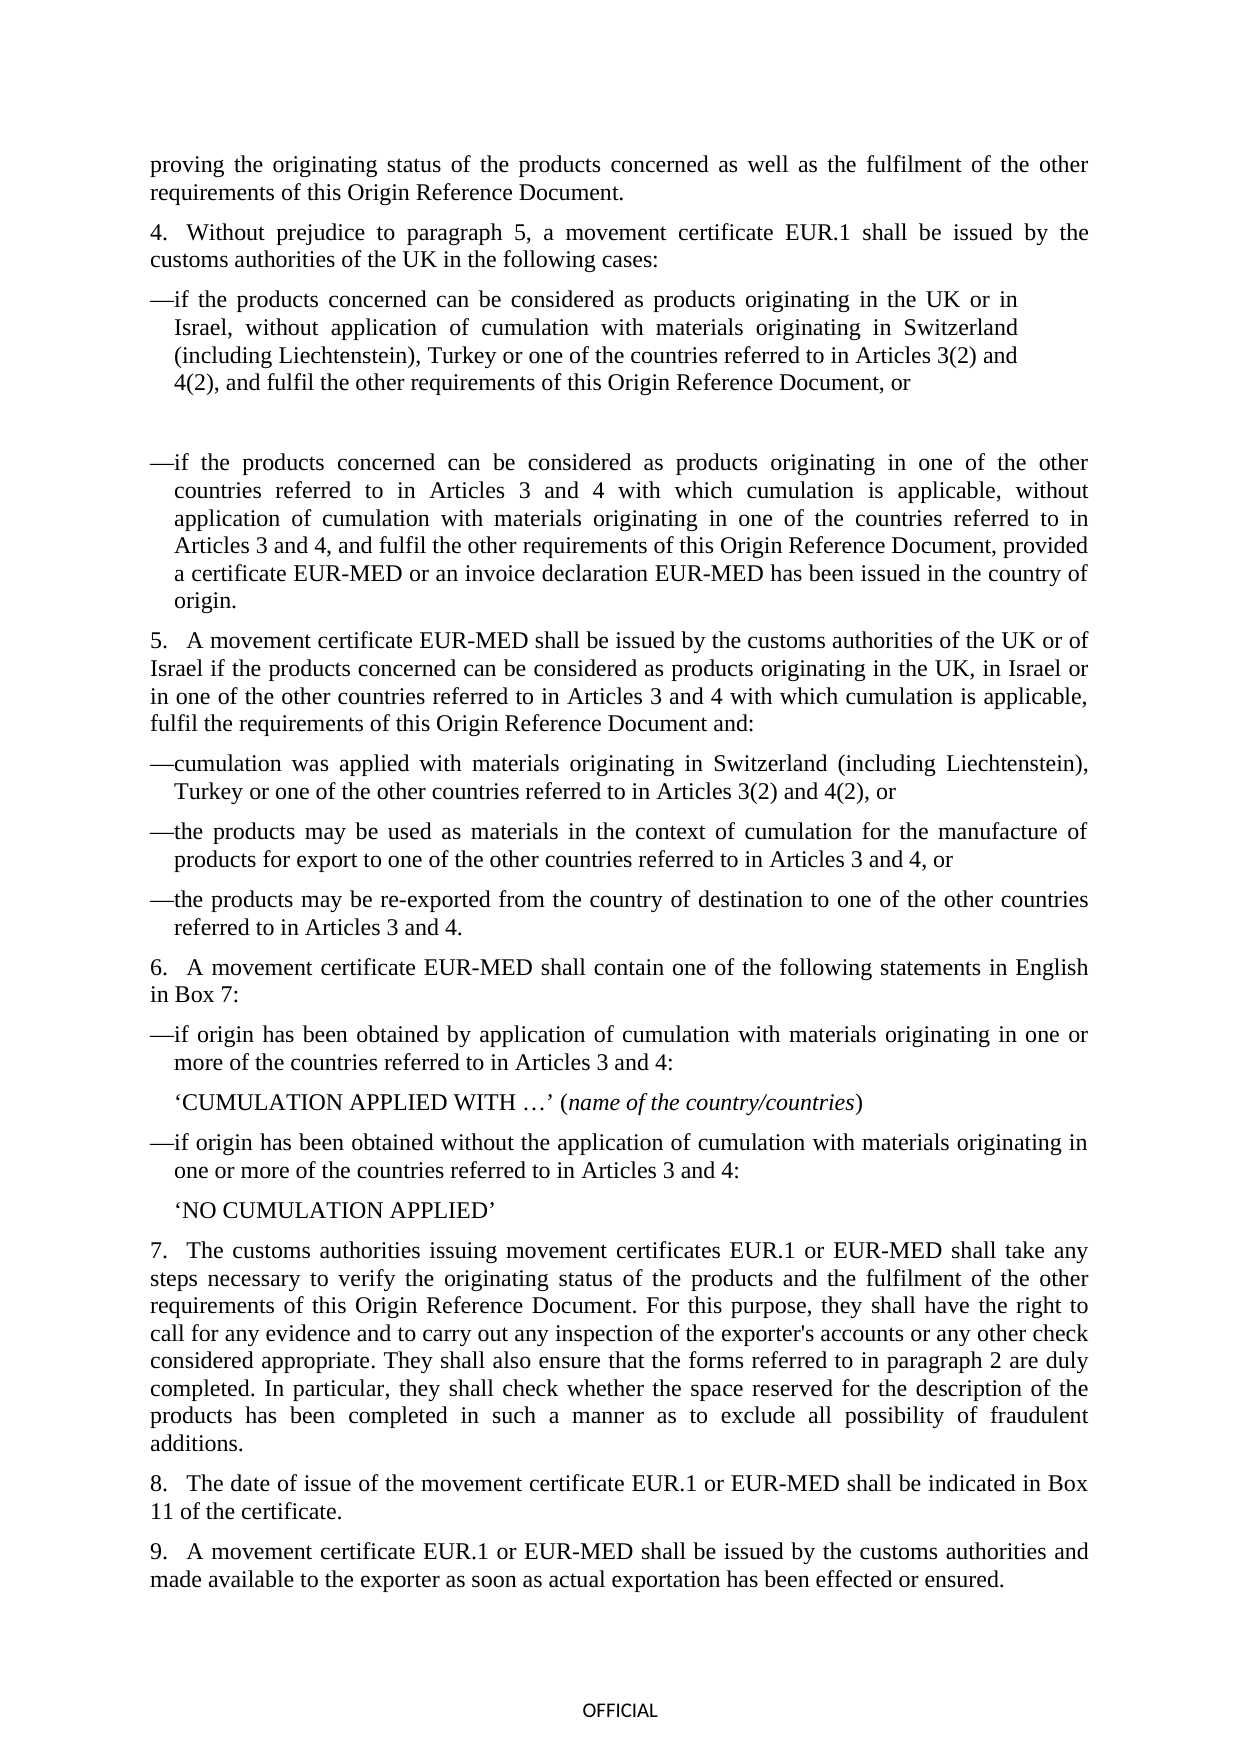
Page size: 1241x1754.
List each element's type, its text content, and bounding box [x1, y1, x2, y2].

table_header if the products concerned can be considered as products originating in the UK or in Israel, without application of cumulation with materials originating in Switzerland (including Liechtenstein), Turkey or one of the countries referred to in Articles 3(2) and 4(2), and fulfil the other requirements of this Origin Reference Document, or [174, 273, 1090, 436]
text 7. The customs authorities issuing movement certificates EUR.1 or EUR-MED shall take any steps necessary to verify the originating status of the products and the fulfilment of the other requirements of this Origin Reference Document. For this purpose, they shall have the right to call for any evidence and to carry out any inspection of the exporter's accounts or any other check considered appropriate. They shall also ensure that the forms referred to in paragraph 2 are duly completed. In particular, they shall check whether the space reserved for the description of the products has been completed in such a manner as to exclude all possibility of fraudulent additions. [150, 1236, 1090, 1457]
table_header — [150, 902, 174, 940]
table_header — [150, 1037, 174, 1116]
table_header the products may be re-exported from the country of destination to one of the other countries referred to in Articles 3 and 4. [174, 873, 1090, 940]
table_header if origin has been obtained without the application of cumulation with materials originating in one or more of the countries referred to in Articles 3 and 4: ‘NO CUMULATION APPLIED’ [174, 1116, 1090, 1223]
table_header — [150, 273, 174, 301]
table_header if the products concerned can be considered as products originating in one of the other countries referred to in Articles 3 and 4 with which cumulation is applicable, without application of cumulation with materials originating in one of the countries referred to in Articles 3 and 4, and fulfil the other requirements of this Origin Reference Document, provided a certificate EUR-MED or an invoice declaration EUR-MED has been issued in the country of origin. [174, 436, 1090, 614]
table_header — [150, 302, 174, 436]
text 9. A movement certificate EUR.1 or EUR-MED shall be issued by the customs authorities and made available to the exporter as soon as actual exportation has been effected or ensured. [150, 1537, 1090, 1592]
text 4. Without prejudice to paragraph 5, a movement certificate EUR.1 shall be issued by the customs authorities of the UK in the following cases: [150, 218, 1090, 273]
table_header — [150, 805, 174, 833]
table_header — [150, 873, 174, 901]
table_header the products may be used as materials in the context of cumulation for the manufacture of products for export to one of the other countries referred to in Articles 3 and 4, or [174, 805, 1090, 872]
text 6. A movement certificate EUR-MED shall contain one of the following statements in English in Box 7: [150, 953, 1090, 1008]
table_header — [150, 465, 174, 614]
table_header — [150, 1008, 174, 1036]
text proving the originating status of the products concerned as well as the fulfilment of the other requirements of this Origin Reference Document. [150, 150, 1090, 205]
table_header — [150, 436, 174, 464]
table_header — [150, 766, 174, 805]
table_header cumulation was applied with materials originating in Switzerland (including Liechtenstein), Turkey or one of the other countries referred to in Articles 3(2) and 4(2), or [174, 737, 1090, 805]
table_header if origin has been obtained by application of cumulation with materials originating in one or more of the countries referred to in Articles 3 and 4: ‘CUMULATION APPLIED WITH …’ (name of the country/countries) [174, 1008, 1090, 1116]
table_header — [150, 1145, 174, 1223]
table_header — [150, 737, 174, 765]
text 8. The date of issue of the movement certificate EUR.1 or EUR-MED shall be indicated in Box 11 of the certificate. [150, 1469, 1090, 1524]
table_header — [150, 834, 174, 872]
text 5. A movement certificate EUR-MED shall be issued by the customs authorities of the UK or of Israel if the products concerned can be considered as products originating in the UK, in Israel or in one of the other countries referred to in Articles 3 and 4 with which cumulation is applicable, fulfil the requirements of this Origin Reference Document and: [150, 627, 1090, 737]
table_header — [150, 1116, 174, 1144]
